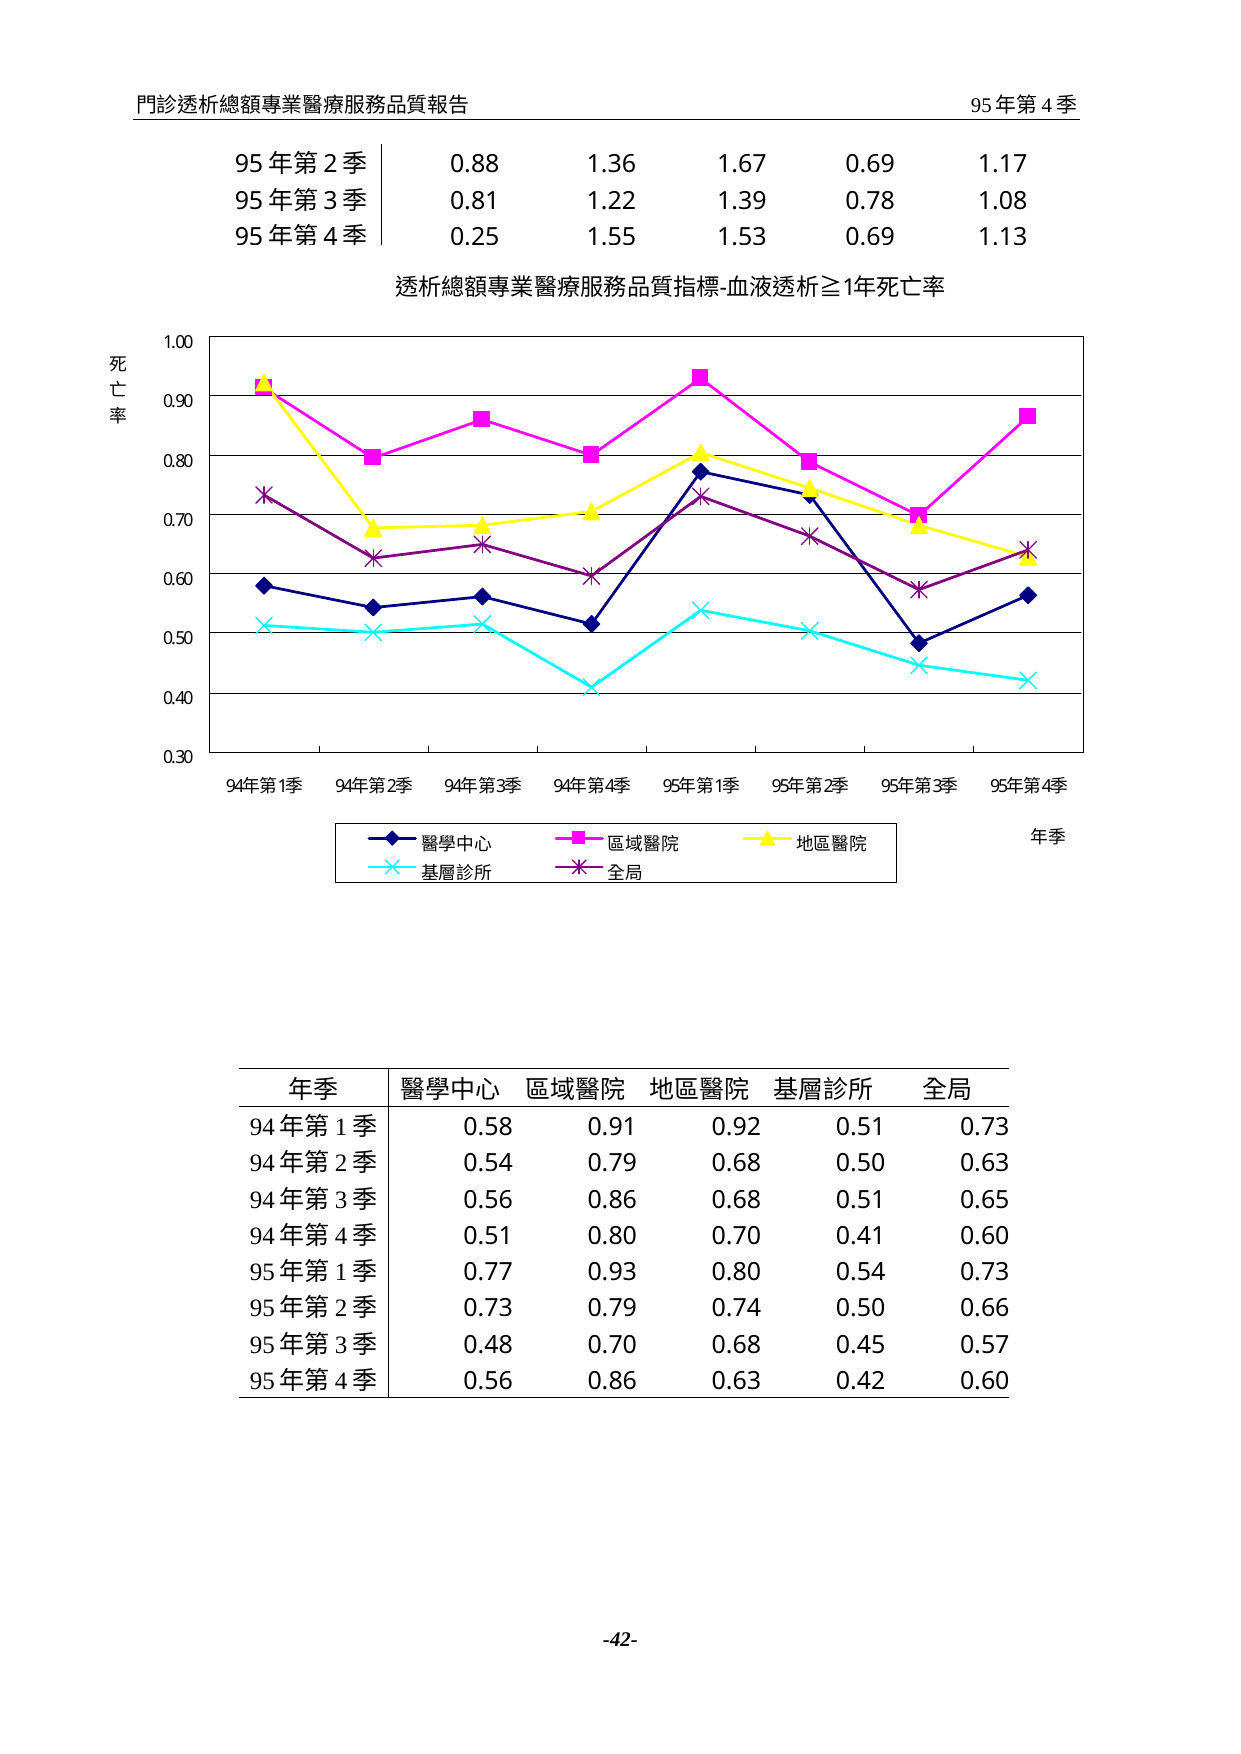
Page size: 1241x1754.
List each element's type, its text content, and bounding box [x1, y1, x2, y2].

table_cell 0.91 [513, 1107, 637, 1143]
table_cell 0.93 [513, 1252, 637, 1288]
table_cell 0.50 [761, 1143, 885, 1179]
table_cell 0.42 [761, 1360, 885, 1397]
table_cell 0.41 [761, 1215, 885, 1252]
table_cell 0.69 [766, 216, 895, 245]
table_cell 95年第4季 [221, 216, 381, 245]
table_cell 1.67 [636, 144, 766, 180]
table_cell 0.78 [766, 180, 895, 216]
table_cell 0.65 [885, 1179, 1009, 1215]
table_header 區域醫院 [513, 1069, 637, 1106]
table_cell 95年第2季 [239, 1288, 388, 1324]
table_cell 0.45 [761, 1324, 885, 1360]
table_cell 0.73 [885, 1252, 1009, 1288]
table_header 醫學中心 [389, 1069, 513, 1106]
table_cell 0.25 [382, 216, 499, 245]
table_cell 0.73 [885, 1107, 1009, 1143]
table_cell 0.79 [513, 1143, 637, 1179]
table_cell 0.48 [389, 1324, 513, 1360]
table_header 全局 [885, 1069, 1009, 1106]
table_header 年季 [239, 1069, 388, 1106]
table_cell 0.73 [389, 1288, 513, 1324]
table_cell 0.77 [389, 1252, 513, 1288]
table_cell 0.79 [513, 1288, 637, 1324]
table_cell 0.51 [389, 1215, 513, 1252]
table_cell 1.55 [499, 216, 636, 245]
table_cell 1.39 [636, 180, 766, 216]
table_cell 95年第3季 [239, 1324, 388, 1360]
table_cell 1.17 [895, 144, 1027, 180]
table_cell 0.66 [885, 1288, 1009, 1324]
table_cell 0.57 [885, 1324, 1009, 1360]
table_cell 95年第3季 [221, 180, 381, 216]
table_cell 0.54 [389, 1143, 513, 1179]
table_cell 94年第1季 [239, 1107, 388, 1143]
table_header 地區醫院 [637, 1069, 761, 1106]
table_cell 0.92 [637, 1107, 761, 1143]
table_cell 0.51 [761, 1179, 885, 1215]
table_cell 1.53 [636, 216, 766, 245]
table_cell 94年第3季 [239, 1179, 388, 1215]
table_cell 0.74 [637, 1288, 761, 1324]
table_cell 0.54 [761, 1252, 885, 1288]
table_cell 0.69 [766, 144, 895, 180]
table_cell 0.86 [513, 1179, 637, 1215]
table_cell 0.88 [382, 144, 499, 180]
table_cell 0.80 [637, 1252, 761, 1288]
table_cell 0.68 [637, 1143, 761, 1179]
table_cell 1.36 [499, 144, 636, 180]
table_header 基層診所 [761, 1069, 885, 1106]
table_cell 1.22 [499, 180, 636, 216]
table_cell 1.08 [895, 180, 1027, 216]
table_cell 0.56 [389, 1179, 513, 1215]
table_cell 0.56 [389, 1360, 513, 1397]
table_cell 1.13 [895, 216, 1027, 245]
table_cell 94年第4季 [239, 1215, 388, 1252]
table_cell 0.80 [513, 1215, 637, 1252]
table_cell 95年第1季 [239, 1252, 388, 1288]
table_cell 95年第2季 [221, 144, 381, 180]
table_cell 0.60 [885, 1360, 1009, 1397]
table_cell 0.68 [637, 1324, 761, 1360]
table_cell 0.63 [885, 1143, 1009, 1179]
table_cell 0.58 [389, 1107, 513, 1143]
table_cell 0.70 [637, 1215, 761, 1252]
table_cell 0.68 [637, 1179, 761, 1215]
table_cell 0.70 [513, 1324, 637, 1360]
table_cell 0.81 [382, 180, 499, 216]
table_cell 0.86 [513, 1360, 637, 1397]
table_cell 0.50 [761, 1288, 885, 1324]
table_cell 0.60 [885, 1215, 1009, 1252]
table_cell 94年第2季 [239, 1143, 388, 1179]
table_cell 0.51 [761, 1107, 885, 1143]
table_cell 0.63 [637, 1360, 761, 1397]
table_cell 95年第4季 [239, 1360, 388, 1397]
